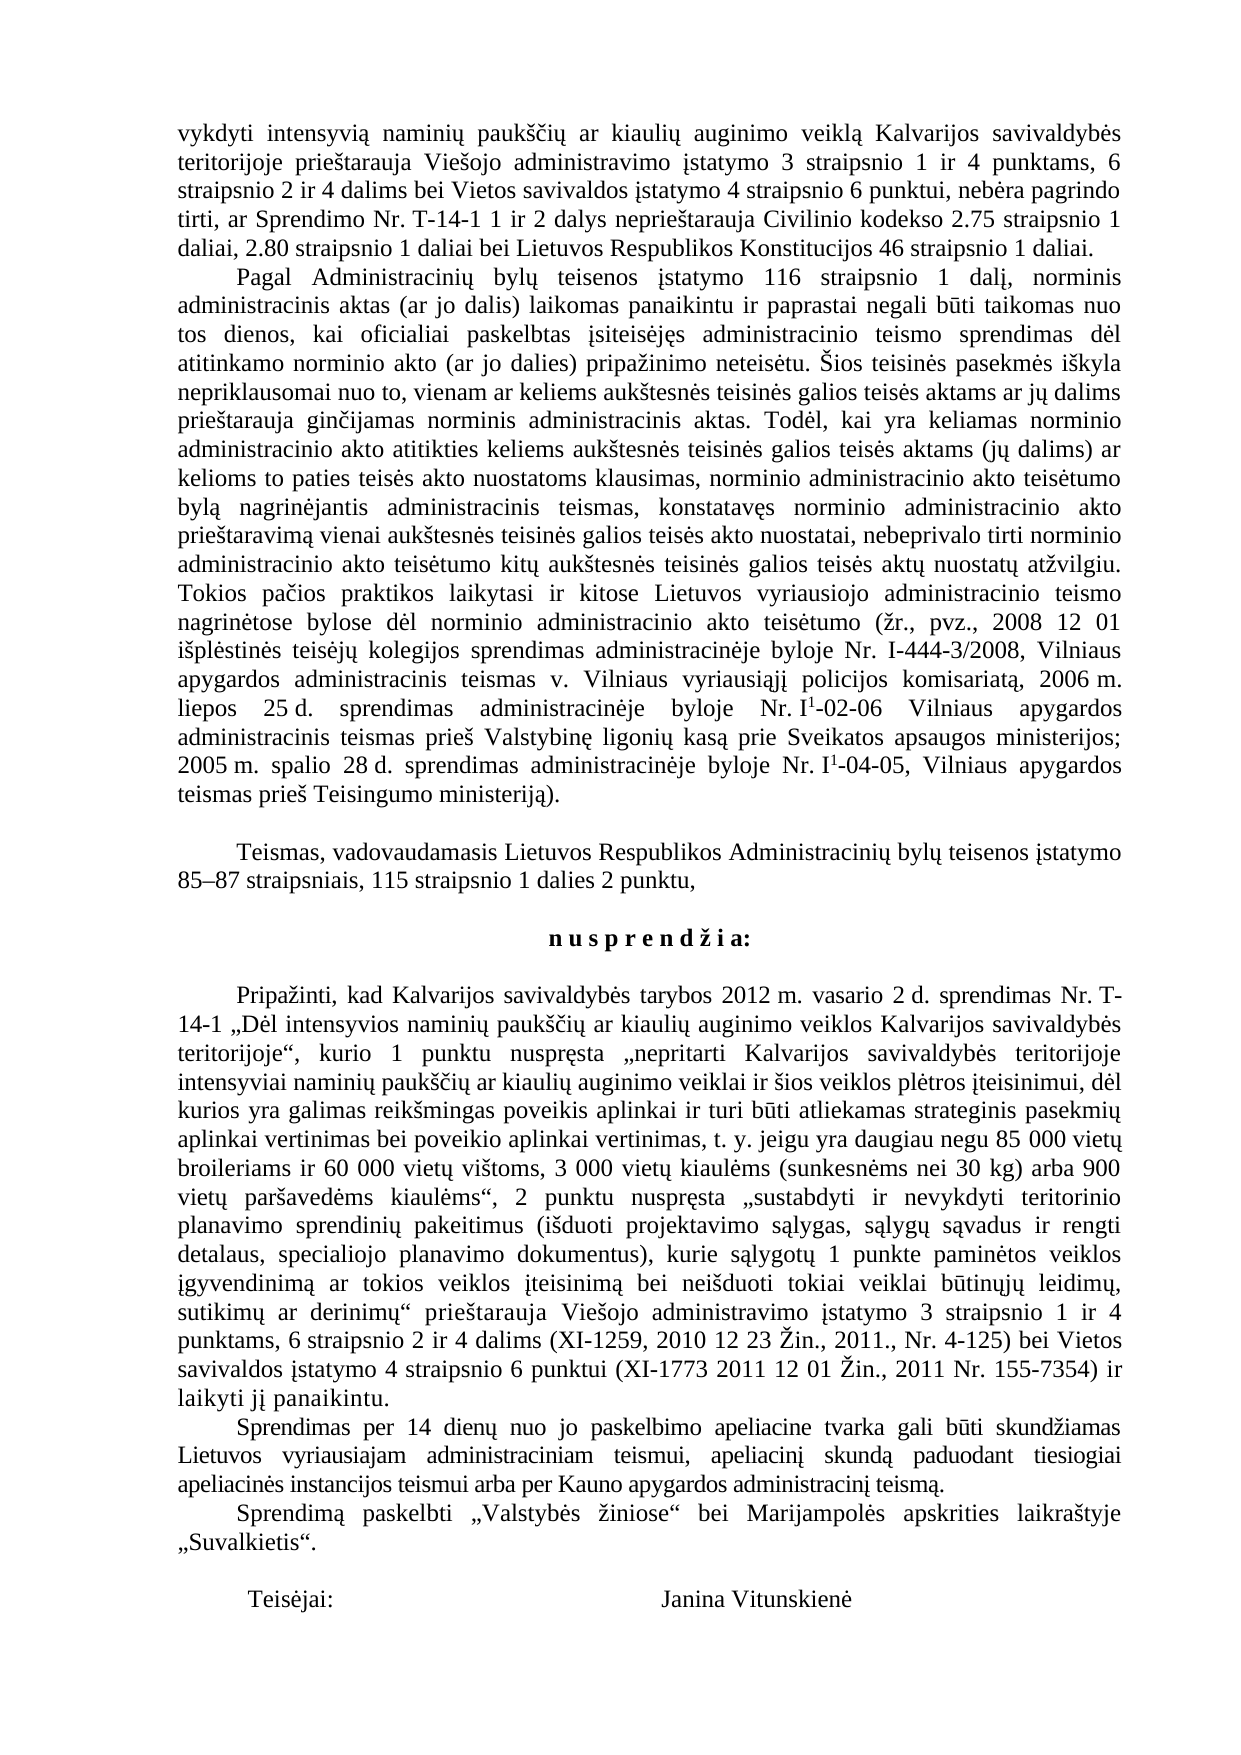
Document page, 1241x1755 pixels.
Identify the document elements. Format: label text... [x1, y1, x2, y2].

text vykdyti intensyvią naminių paukščių ar kiaulių auginimo veiklą Kalvarijos savivaldybės teritorijoje prieštarauja Viešojo administravimo įstatymo 3 straipsnio 1 ir 4 punktams, 6 straipsnio 2 ir 4 dalims bei Vietos savivaldos įstatymo 4 straipsnio 6 punktui, nebėra pagrindo tirti, ar Sprendimo Nr. T-14-1 1 ir 2 dalys neprieštarauja Civilinio kodekso 2.75 straipsnio 1 daliai, 2.80 straipsnio 1 daliai bei Lietuvos Respublikos Konstitucijos 46 straipsnio 1 daliai. [177, 118, 1122, 262]
text Sprendimą paskelbti „Valstybės žiniose“ bei Marijampolės apskrities laikraštyje „Suvalkietis“. [177, 1498, 1122, 1556]
text Sprendimas per 14 dienų nuo jo paskelbimo apeliacine tvarka gali būti skundžiamas Lietuvos vyriausiajam administraciniam teismui, apeliacinį skundą paduodant tiesiogiai apeliacinės instancijos teismui arba per Kauno apygardos administracinį teismą. [177, 1412, 1122, 1498]
text Pripažinti, kad Kalvarijos savivaldybės tarybos 2012 m. vasario 2 d. sprendimas Nr. T-14-1 „Dėl intensyvios naminių paukščių ar kiaulių auginimo veiklos Kalvarijos savivaldybės teritorijoje“, kurio 1 punktu nuspręsta „nepritarti Kalvarijos savivaldybės teritorijoje intensyviai naminių paukščių ar kiaulių auginimo veiklai ir šios veiklos plėtros įteisinimui, dėl kurios yra galimas reikšmingas poveikis aplinkai ir turi būti atliekamas strateginis pasekmių aplinkai vertinimas bei poveikio aplinkai vertinimas, t. y. jeigu yra daugiau negu 85 000 vietų broileriams ir 60 000 vietų vištoms, 3 000 vietų kiaulėms (sunkesnėms nei 30 kg) arba 900 vietų paršavedėms kiaulėms“, 2 punktu nuspręsta „sustabdyti ir nevykdyti teritorinio planavimo sprendinių pakeitimus (išduoti projektavimo sąlygas, sąlygų sąvadus ir rengti detalaus, specialiojo planavimo dokumentus), kurie sąlygotų 1 punkte paminėtos veiklos įgyvendinimą ar tokios veiklos įteisinimą bei neišduoti tokiai veiklai būtinųjų leidimų, sutikimų ar derinimų“ prieštarauja Viešojo administravimo įstatymo 3 straipsnio 1 ir 4 punktams, 6 straipsnio 2 ir 4 dalims (XI-1259, 2010 12 23 Žin., 2011., Nr. 4-125) bei Vietos savivaldos įstatymo 4 straipsnio 6 punktui (XI-1773 2011 12 01 Žin., 2011 Nr. 155-7354) ir laikyti jį panaikintu. [177, 981, 1122, 1412]
text Teismas, vadovaudamasis Lietuvos Respublikos Administracinių bylų teisenos įstatymo 85–87 straipsniais, 115 straipsnio 1 dalies 2 punktu, [177, 837, 1122, 894]
text Pagal Administracinių bylų teisenos įstatymo 116 straipsnio 1 dalį, norminis administracinis aktas (ar jo dalis) laikomas panaikintu ir paprastai negali būti taikomas nuo tos dienos, kai oficialiai paskelbtas įsiteisėjęs administracinio teismo sprendimas dėl atitinkamo norminio akto (ar jo dalies) pripažinimo neteisėtu. Šios teisinės pasekmės iškyla nepriklausomai nuo to, vienam ar keliems aukštesnės teisinės galios teisės aktams ar jų dalims prieštarauja ginčijamas norminis administracinis aktas. Todėl, kai yra keliamas norminio administracinio akto atitikties keliems aukštesnės teisinės galios teisės aktams (jų dalims) ar kelioms to paties teisės akto nuostatoms klausimas, norminio administracinio akto teisėtumo bylą nagrinėjantis administracinis teismas, konstatavęs norminio administracinio akto prieštaravimą vienai aukštesnės teisinės galios teisės akto nuostatai, nebeprivalo tirti norminio administracinio akto teisėtumo kitų aukštesnės teisinės galios teisės aktų nuostatų atžvilgiu. Tokios pačios praktikos laikytasi ir kitose Lietuvos vyriausiojo administracinio teismo nagrinėtose bylose dėl norminio administracinio akto teisėtumo (žr., pvz., 2008 12 01 išplėstinės teisėjų kolegijos sprendimas administracinėje byloje Nr. I-444-3/2008, Vilniaus apygardos administracinis teismas v. Vilniaus vyriausiąjį policijos komisariatą, 2006 m. liepos 25 d. sprendimas administracinėje byloje Nr. I1-02-06 Vilniaus apygardos administracinis teismas prieš Valstybinę ligonių kasą prie Sveikatos apsaugos ministerijos; 2005 m. spalio 28 d. sprendimas administracinėje byloje Nr. I1-04-05, Vilniaus apygardos teismas prieš Teisingumo ministeriją). [177, 262, 1122, 808]
table_header Janina Vitunskienė [650, 1584, 1122, 1613]
table_header Teisėjai: [177, 1584, 650, 1613]
text n u s p r e n d ž i a: [177, 923, 1122, 952]
